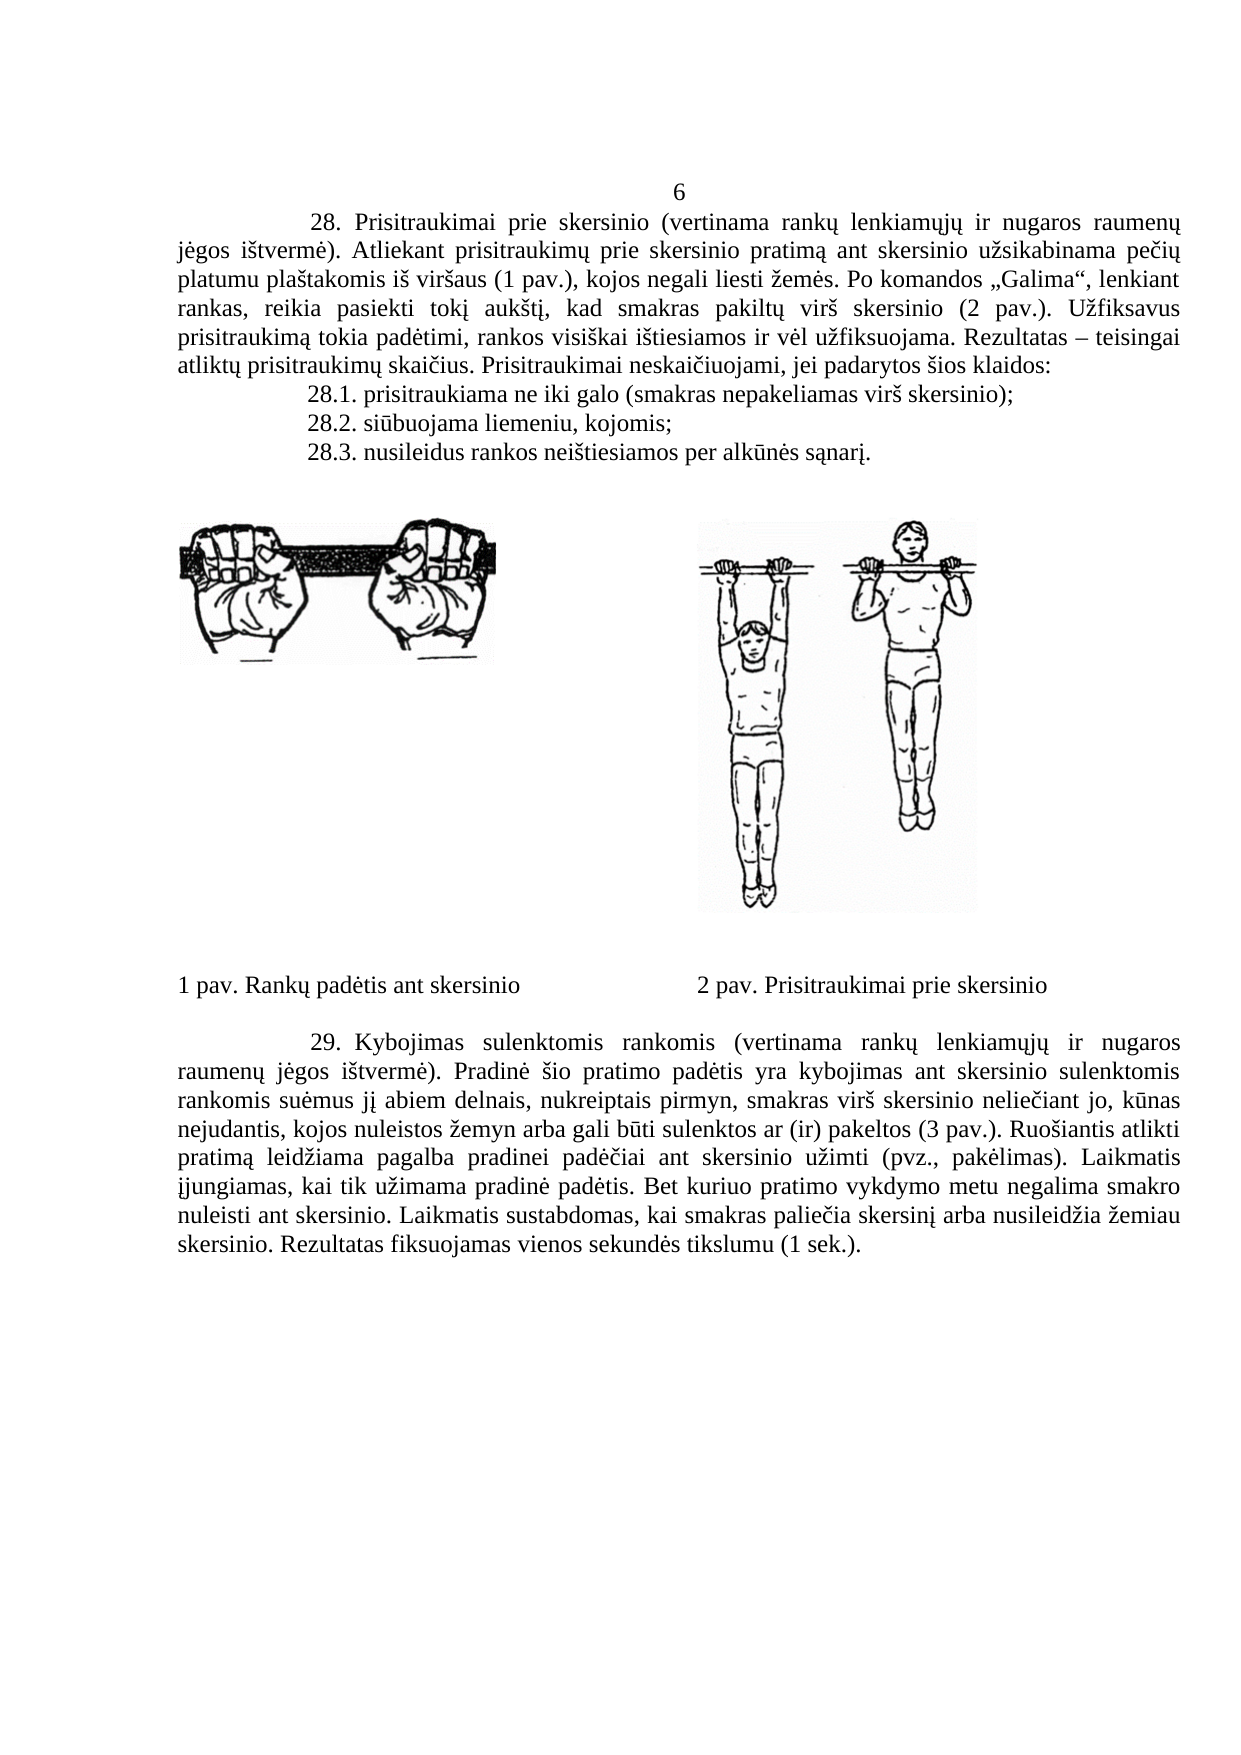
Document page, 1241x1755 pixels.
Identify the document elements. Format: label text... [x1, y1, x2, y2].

text 28.3. nusileidus rankos neištiesiamos per alkūnės sąnarį. [177, 437, 1181, 465]
text 29. Kybojimas sulenktomis rankomis (vertinama rankų lenkiamųjų ir nugaros raumenų jėgos ištvermė). Pradinė šio pratimo padėtis yra kybojimas ant skersinio sulenktomis rankomis suėmus jį abiem delnais, nukreiptais pirmyn, smakras virš skersinio neliečiant jo, kūnas nejudantis, kojos nuleistos žemyn arba gali būti sulenktos ar (ir) pakeltos (3 pav.). Ruošiantis atlikti pratimą leidžiama pagalba pradinei padėčiai ant skersinio užimti (pvz., pakėlimas). Laikmatis įjungiamas, kai tik užimama pradinė padėtis. Bet kuriuo pratimo vykdymo metu negalima smakro nuleisti ant skersinio. Laikmatis sustabdomas, kai smakras paliečia skersinį arba nusileidžia žemiau skersinio. Rezultatas fiksuojamas vienos sekundės tikslumu (1 sek.). [177, 1027, 1181, 1257]
text 1 pav. Rankų padėtis ant skersinio 2 pav. Prisitraukimai prie skersinio [177, 970, 1181, 999]
text 28. Prisitraukimai prie skersinio (vertinama rankų lenkiamųjų ir nugaros raumenų jėgos ištvermė). Atliekant prisitraukimų prie skersinio pratimą ant skersinio užsikabinama pečių platumu plaštakomis iš viršaus (1 pav.), kojos negali liesti žemės. Po komandos „Galima“, lenkiant rankas, reikia pasiekti tokį aukštį, kad smakras pakiltų virš skersinio (2 pav.). Užfiksavus prisitraukimą tokia padėtimi, rankos visiškai ištiesiamos ir vėl užfiksuojama. Rezultatas – teisingai atliktų prisitraukimų skaičius. Prisitraukimai neskaičiuojami, jei padarytos šios klaidos: [177, 207, 1181, 379]
text 28.2. siūbuojama liemeniu, kojomis; [177, 408, 1181, 437]
text 28.1. prisitraukiama ne iki galo (smakras nepakeliamas virš skersinio); [177, 379, 1181, 408]
